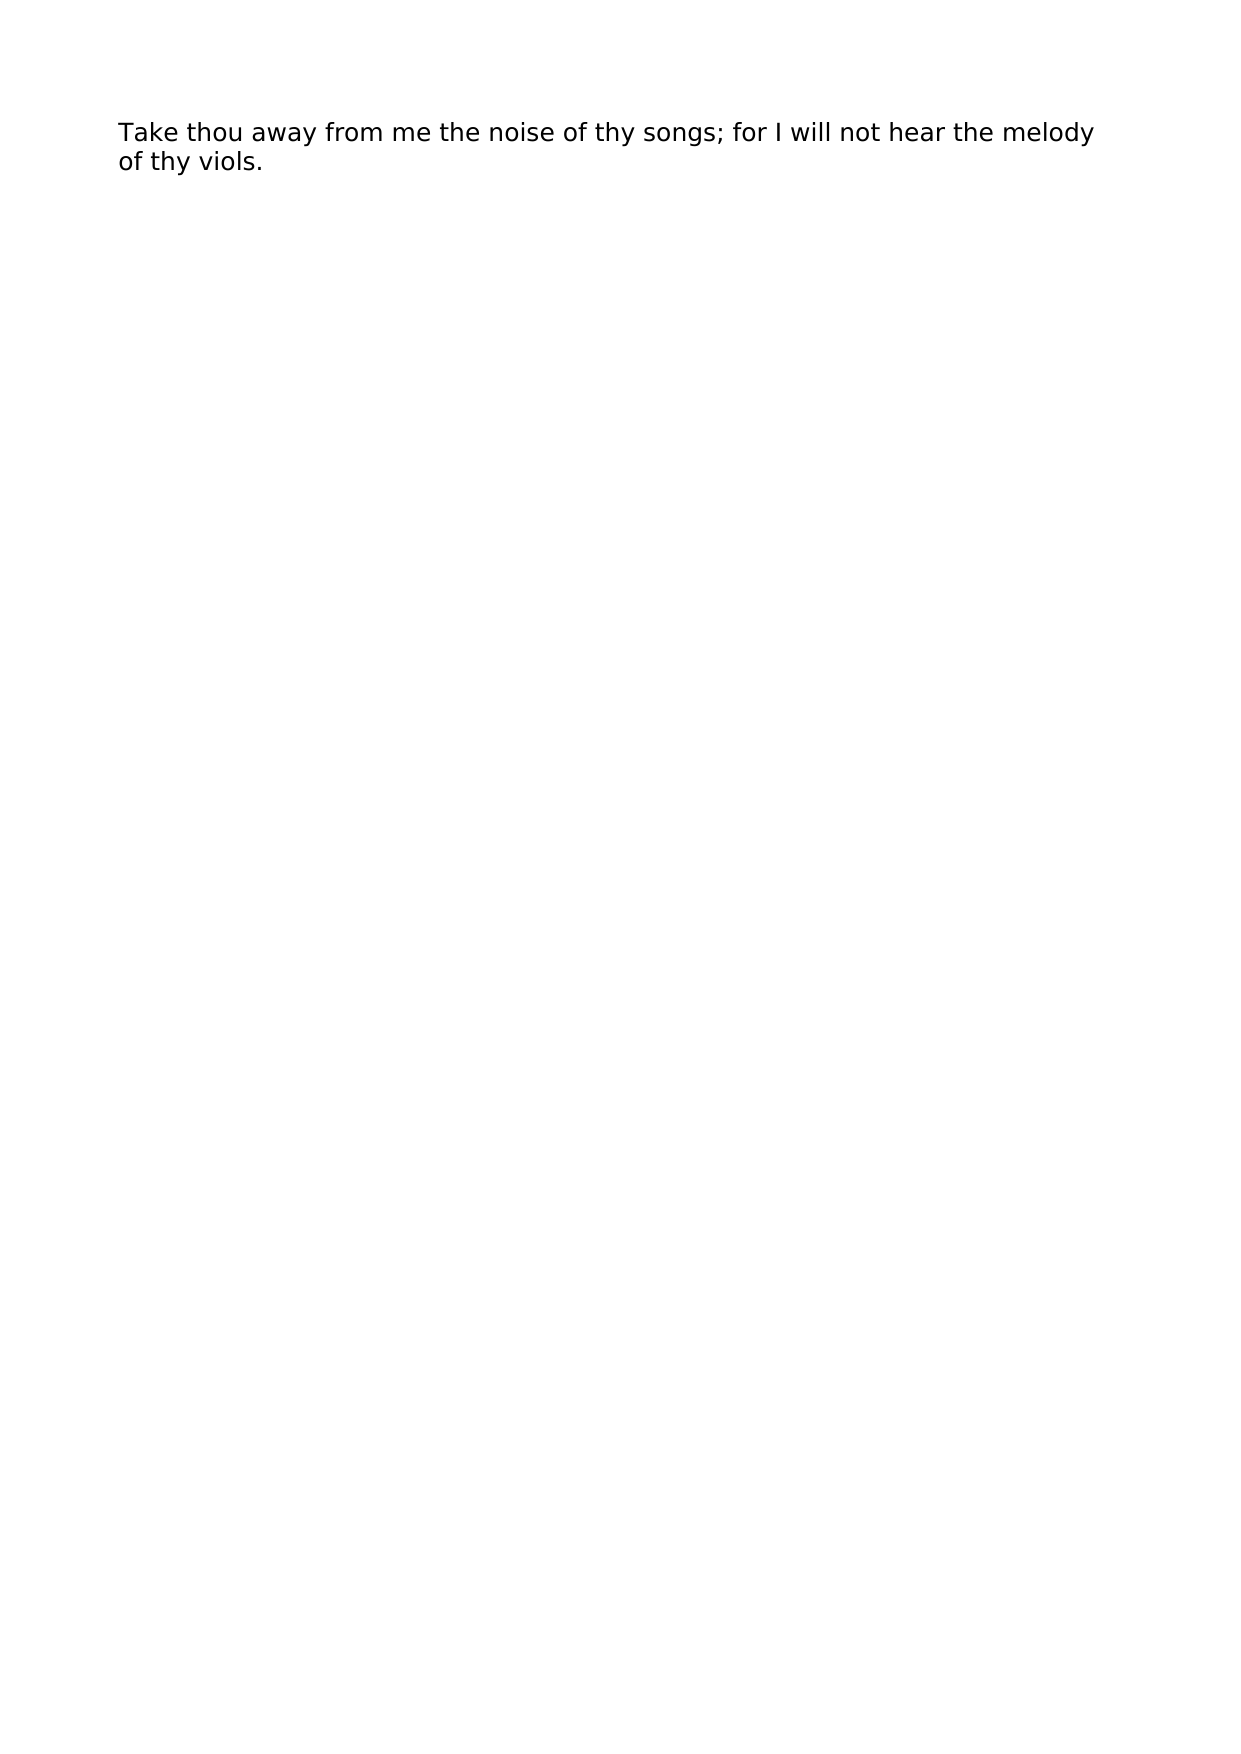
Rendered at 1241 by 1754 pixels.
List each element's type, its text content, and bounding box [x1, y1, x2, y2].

text Take thou away from me the noise of thy songs; for I will not hear the melody of thy viols. [118, 118, 1122, 176]
